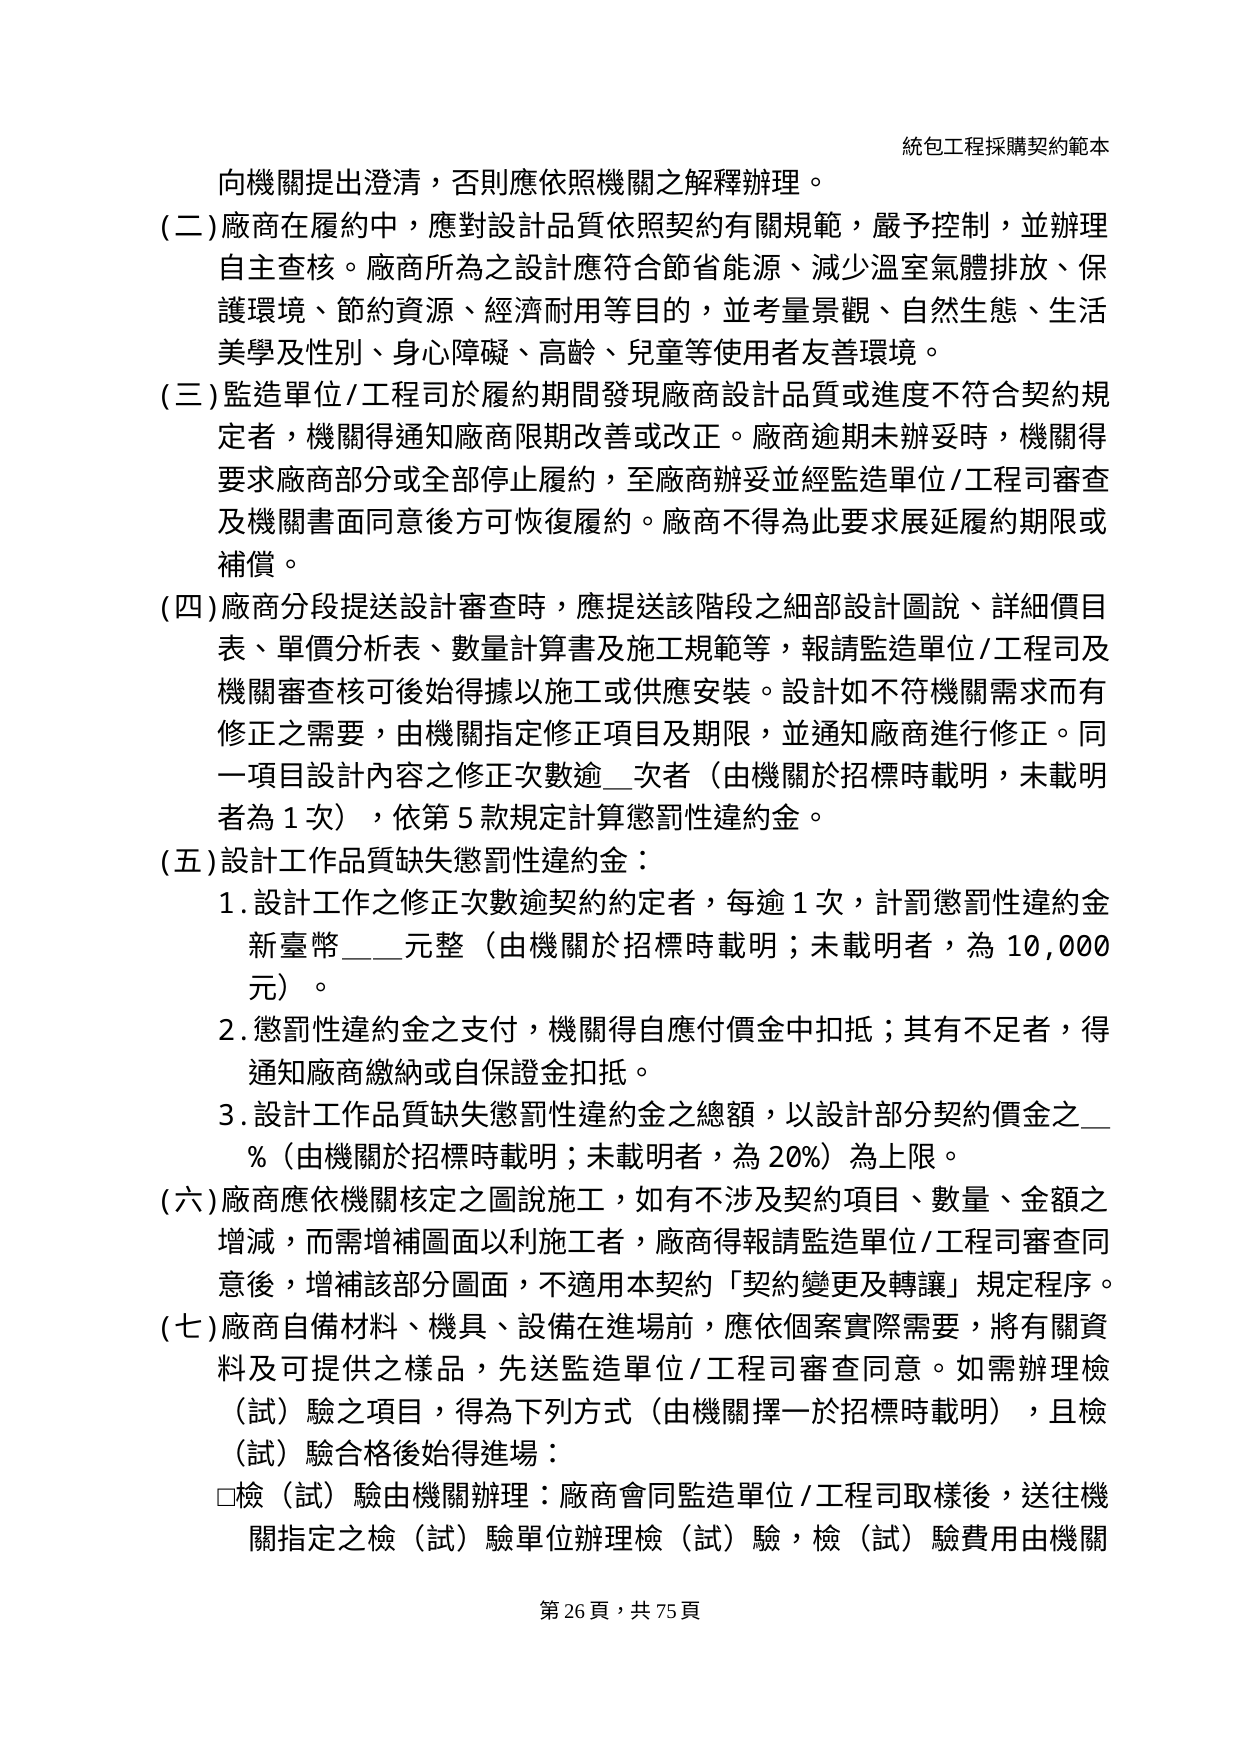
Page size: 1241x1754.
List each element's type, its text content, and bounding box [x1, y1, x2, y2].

text 3.設計工作品質缺失懲罰性違約金之總額，以設計部分契約價金之＿%（由機關於招標時載明；未載明者，為20%）為上限。 [217, 1092, 1110, 1176]
text 2.懲罰性違約金之支付，機關得自應付價金中扣抵；其有不足者，得通知廠商繳納或自保證金扣抵。 [217, 1007, 1110, 1092]
text (七)廠商自備材料、機具、設備在進場前，應依個案實際需要，將有關資料及可提供之樣品，先送監造單位/工程司審查同意。如需辦理檢（試）驗之項目，得為下列方式（由機關擇一於招標時載明），且檢（試）驗合格後始得進場： [156, 1303, 1110, 1473]
text (五)設計工作品質缺失懲罰性違約金： [156, 837, 1110, 880]
text 向機關提出澄清，否則應依照機關之解釋辦理。 [156, 160, 1110, 202]
text (六)廠商應依機關核定之圖說施工，如有不涉及契約項目、數量、金額之增減，而需增補圖面以利施工者，廠商得報請監造單位/工程司審查同意後，增補該部分圖面，不適用本契約「契約變更及轉讓」規定程序。 [156, 1176, 1110, 1303]
text (四)廠商分段提送設計審查時，應提送該階段之細部設計圖說、詳細價目表、單價分析表、數量計算書及施工規範等，報請監造單位/工程司及機關審查核可後始得據以施工或供應安裝。設計如不符機關需求而有修正之需要，由機關指定修正項目及期限，並通知廠商進行修正。同一項目設計內容之修正次數逾＿次者（由機關於招標時載明，未載明者為1次），依第5款規定計算懲罰性違約金。 [156, 583, 1110, 837]
text □檢（試）驗由機關辦理：廠商會同監造單位/工程司取樣後，送往機關指定之檢（試）驗單位辦理檢（試）驗，檢（試）驗費用由機關 [217, 1473, 1110, 1557]
text (二)廠商在履約中，應對設計品質依照契約有關規範，嚴予控制，並辦理自主查核。廠商所為之設計應符合節省能源、減少溫室氣體排放、保護環境、節約資源、經濟耐用等目的，並考量景觀、自然生態、生活美學及性別、身心障礙、高齡、兒童等使用者友善環境。 [156, 202, 1110, 372]
text 1.設計工作之修正次數逾契約約定者，每逾1次，計罰懲罰性違約金新臺幣＿＿元整（由機關於招標時載明；未載明者，為10,000元）。 [217, 880, 1110, 1007]
text (三)監造單位/工程司於履約期間發現廠商設計品質或進度不符合契約規定者，機關得通知廠商限期改善或改正。廠商逾期未辦妥時，機關得要求廠商部分或全部停止履約，至廠商辦妥並經監造單位/工程司審查及機關書面同意後方可恢復履約。廠商不得為此要求展延履約期限或補償。 [156, 372, 1110, 583]
